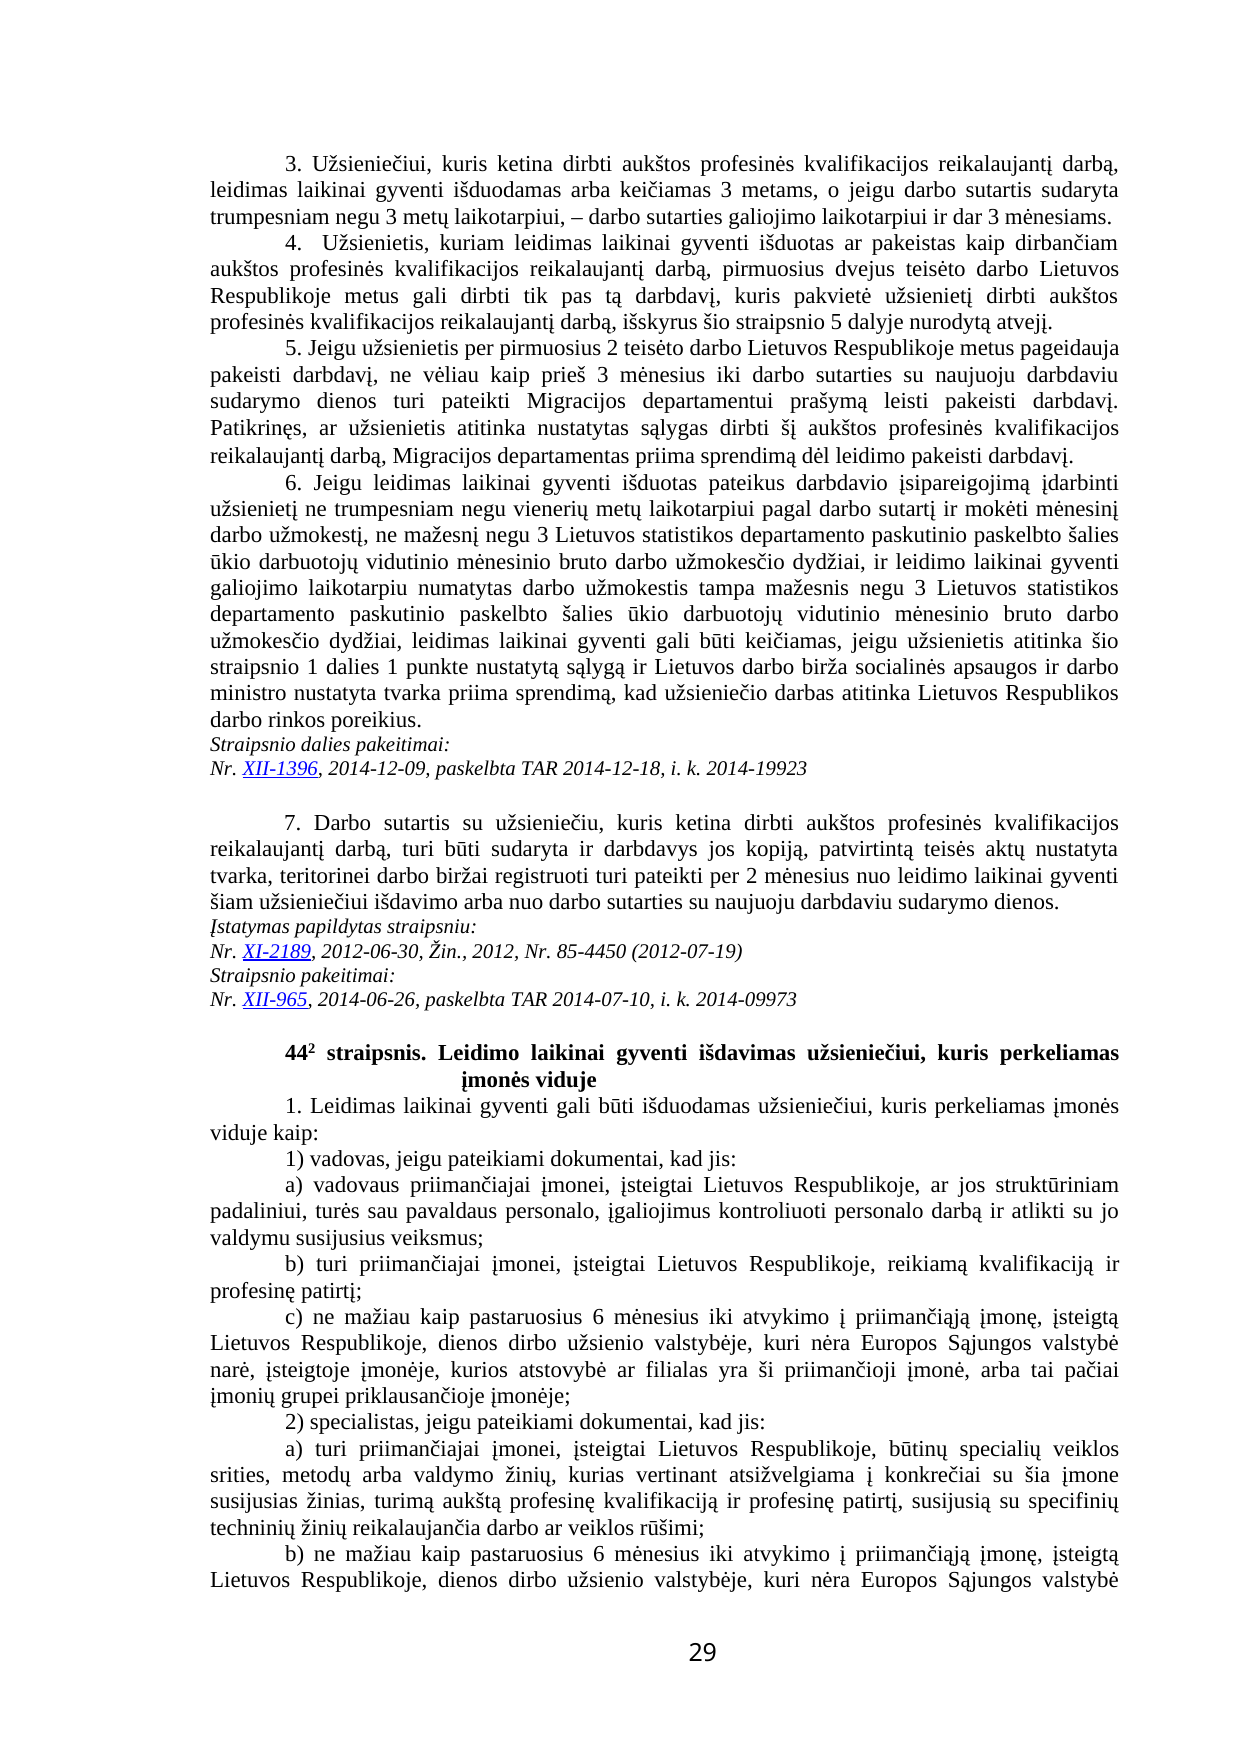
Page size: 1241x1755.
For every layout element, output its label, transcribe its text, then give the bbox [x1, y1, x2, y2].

text b) turi priimančiajai įmonei, įsteigtai Lietuvos Respublikoje, reikiamą kvalifikaciją ir profesinę patirtį; [210, 1250, 1120, 1303]
text Straipsnio pakeitimai: [210, 963, 1120, 987]
text 5. Jeigu užsienietis per pirmuosius 2 teisėto darbo Lietuvos Respublikoje metus pageidauja pakeisti darbdavį, ne vėliau kaip prieš 3 mėnesius iki darbo sutarties su naujuoju darbdaviu sudarymo dienos turi pateikti Migracijos departamentui prašymą leisti pakeisti darbdavį. Patikrinęs, ar užsienietis atitinka nustatytas sąlygas dirbti šį aukštos profesinės kvalifikacijos reikalaujantį darbą, Migracijos departamentas priima sprendimą dėl leidimo pakeisti darbdavį. [210, 334, 1120, 469]
text Įstatymas papildytas straipsniu: [210, 914, 1120, 938]
text Nr. XII-965, 2014-06-26, paskelbta TAR 2014-07-10, i. k. 2014-09973 [210, 987, 1120, 1011]
text b) ne mažiau kaip pastaruosius 6 mėnesius iki atvykimo į priimančiąją įmonę, įsteigtą Lietuvos Respublikoje, dienos dirbo užsienio valstybėje, kuri nėra Europos Sąjungos valstybė [210, 1540, 1120, 1593]
text a) vadovaus priimančiajai įmonei, įsteigtai Lietuvos Respublikoje, ar jos struktūriniam padaliniui, turės sau pavaldaus personalo, įgaliojimus kontroliuoti personalo darbą ir atlikti su jo valdymu susijusius veiksmus; [210, 1171, 1120, 1250]
text c) ne mažiau kaip pastaruosius 6 mėnesius iki atvykimo į priimančiąją įmonę, įsteigtą Lietuvos Respublikoje, dienos dirbo užsienio valstybėje, kuri nėra Europos Sąjungos valstybė narė, įsteigtoje įmonėje, kurios atstovybė ar filialas yra ši priimančioji įmonė, arba tai pačiai įmonių grupei priklausančioje įmonėje; [210, 1303, 1120, 1408]
text 7. Darbo sutartis su užsieniečiu, kuris ketina dirbti aukštos profesinės kvalifikacijos reikalaujantį darbą, turi būti sudaryta ir darbdavys jos kopiją, patvirtintą teisės aktų nustatyta tvarka, teritorinei darbo biržai registruoti turi pateikti per 2 mėnesius nuo leidimo laikinai gyventi šiam užsieniečiui išdavimo arba nuo darbo sutarties su naujuoju darbdaviu sudarymo dienos. [210, 809, 1120, 914]
text 3. Užsieniečiui, kuris ketina dirbti aukštos profesinės kvalifikacijos reikalaujantį darbą, leidimas laikinai gyventi išduodamas arba keičiamas 3 metams, o jeigu darbo sutartis sudaryta trumpesniam negu 3 metų laikotarpiui, – darbo sutarties galiojimo laikotarpiui ir dar 3 mėnesiams. [210, 150, 1120, 229]
text 1. Leidimas laikinai gyventi gali būti išduodamas užsieniečiui, kuris perkeliamas įmonės viduje kaip: [210, 1092, 1120, 1145]
text 2) specialistas, jeigu pateikiami dokumentai, kad jis: [210, 1408, 1120, 1435]
text 442 straipsnis. Leidimo laikinai gyventi išdavimas užsieniečiui, kuris perkeliamas įmonės viduje [285, 1039, 1120, 1092]
text 4. Užsienietis, kuriam leidimas laikinai gyventi išduotas ar pakeistas kaip dirbančiam aukštos profesinės kvalifikacijos reikalaujantį darbą, pirmuosius dvejus teisėto darbo Lietuvos Respublikoje metus gali dirbti tik pas tą darbdavį, kuris pakvietė užsienietį dirbti aukštos profesinės kvalifikacijos reikalaujantį darbą, išskyrus šio straipsnio 5 dalyje nurodytą atvejį. [210, 229, 1120, 334]
text a) turi priimančiajai įmonei, įsteigtai Lietuvos Respublikoje, būtinų specialių veiklos srities, metodų arba valdymo žinių, kurias vertinant atsižvelgiama į konkrečiai su šia įmone susijusias žinias, turimą aukštą profesinę kvalifikaciją ir profesinę patirtį, susijusią su specifinių techninių žinių reikalaujančia darbo ar veiklos rūšimi; [210, 1435, 1120, 1540]
text Straipsnio dalies pakeitimai: [210, 732, 1120, 756]
text Nr. XII-1396, 2014-12-09, paskelbta TAR 2014-12-18, i. k. 2014-19923 [210, 756, 1120, 780]
text 1) vadovas, jeigu pateikiami dokumentai, kad jis: [210, 1145, 1120, 1171]
text Nr. XI-2189, 2012-06-30, Žin., 2012, Nr. 85-4450 (2012-07-19) [210, 938, 1120, 963]
text 6. Jeigu leidimas laikinai gyventi išduotas pateikus darbdavio įsipareigojimą įdarbinti užsienietį ne trumpesniam negu vienerių metų laikotarpiui pagal darbo sutartį ir mokėti mėnesinį darbo užmokestį, ne mažesnį negu 3 Lietuvos statistikos departamento paskutinio paskelbto šalies ūkio darbuotojų vidutinio mėnesinio bruto darbo užmokesčio dydžiai, ir leidimo laikinai gyventi galiojimo laikotarpiu numatytas darbo užmokestis tampa mažesnis negu 3 Lietuvos statistikos departamento paskutinio paskelbto šalies ūkio darbuotojų vidutinio mėnesinio bruto darbo užmokesčio dydžiai, leidimas laikinai gyventi gali būti keičiamas, jeigu užsienietis atitinka šio straipsnio 1 dalies 1 punkte nustatytą sąlygą ir Lietuvos darbo birža socialinės apsaugos ir darbo ministro nustatyta tvarka priima sprendimą, kad užsieniečio darbas atitinka Lietuvos Respublikos darbo rinkos poreikius. [210, 469, 1120, 732]
